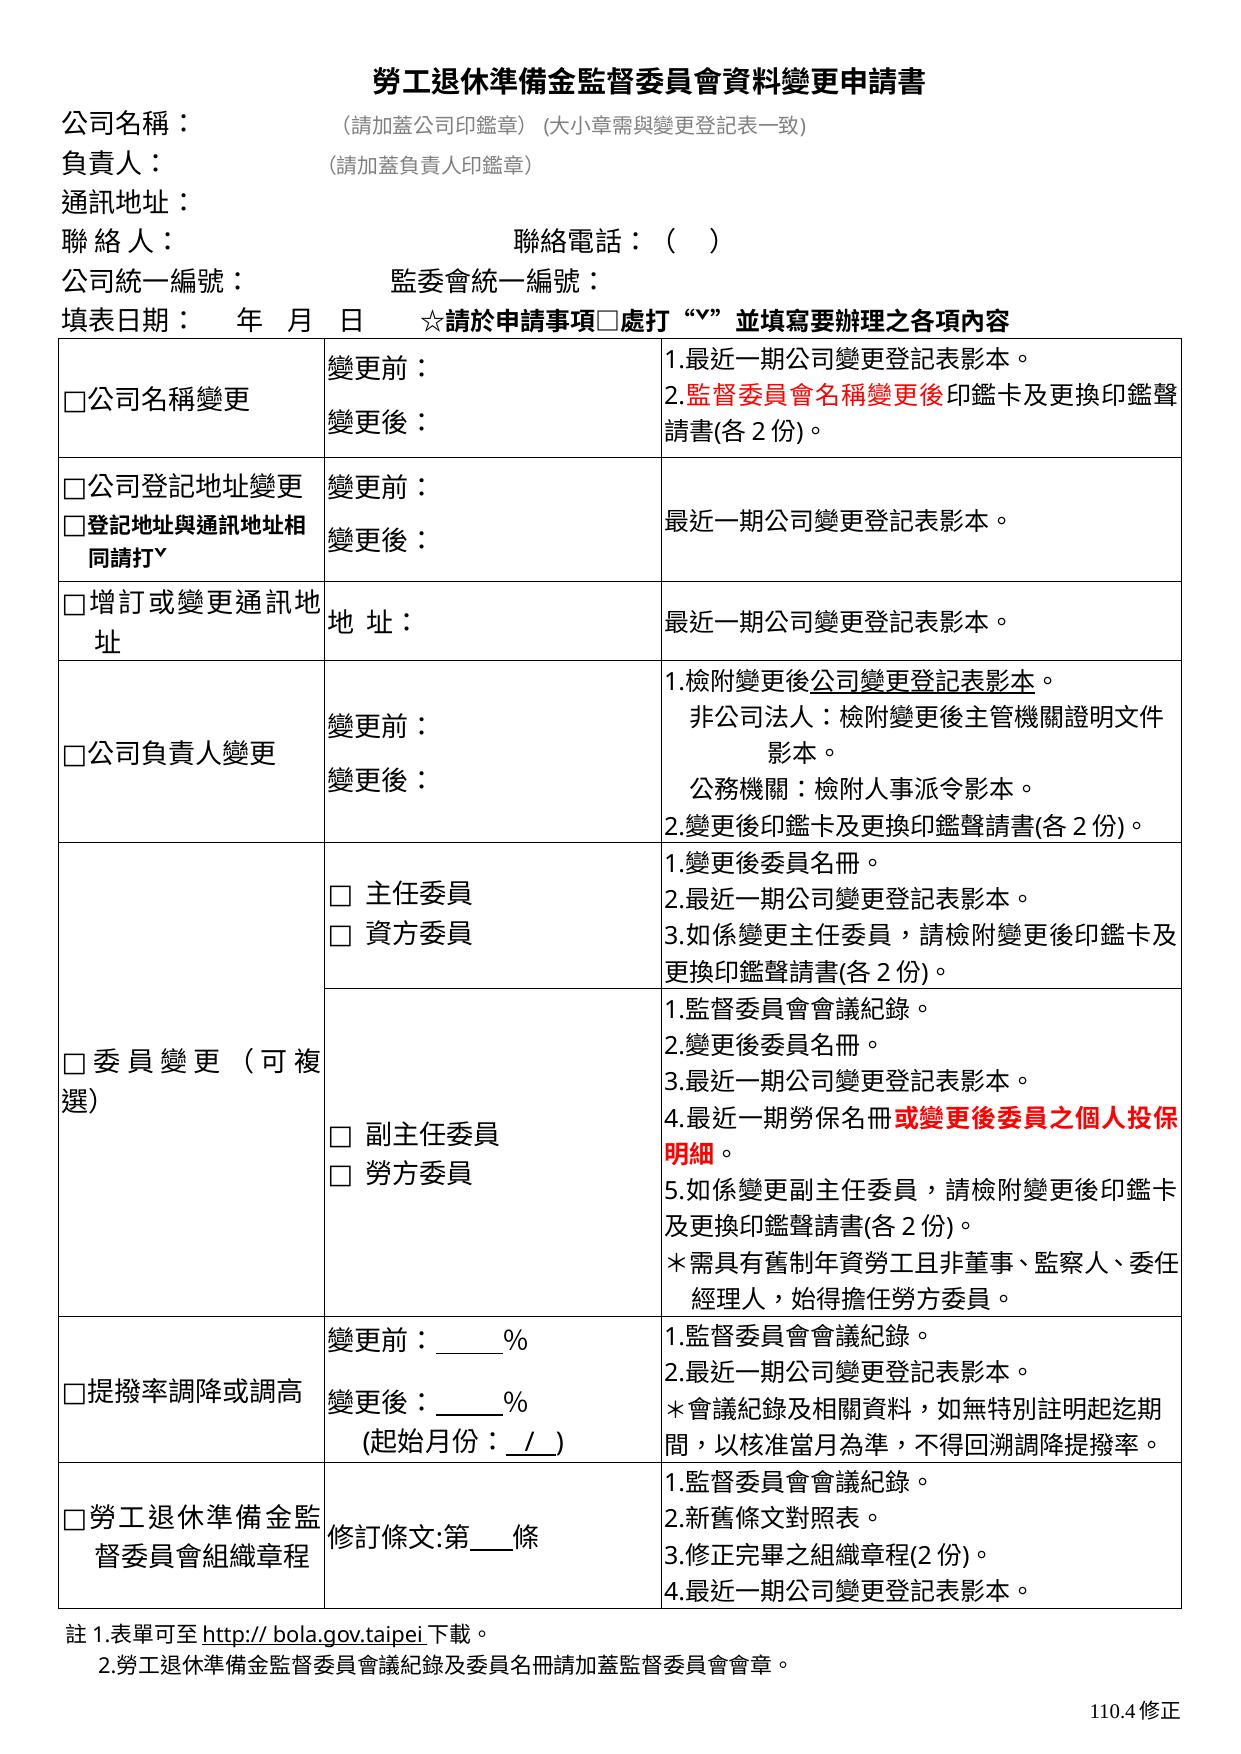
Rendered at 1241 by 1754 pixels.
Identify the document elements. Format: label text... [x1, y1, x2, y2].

table_cell 變更前： 變更後： [325, 661, 661, 842]
text 註 1.表單可至http:// bola.gov.taipei下載。 [43, 1617, 1181, 1648]
table_cell 副主任委員 勞方委員 [325, 989, 661, 1316]
table_cell 變更前： 變更後： [325, 339, 661, 457]
text 2.勞工退休準備金監督委員會議紀錄及委員名冊請加蓋監督委員會會章。 [43, 1648, 1181, 1680]
table_cell 1.監督委員會會議紀錄。 2.變更後委員名冊。 3.最近一期公司變更登記表影本。 4.最近一期勞保名冊或變更後委員之個人投保明細。 5.如係變更副主任委員，請檢附變更後印鑑卡及更換印鑑聲請書(各2份)。 ＊需具有舊制年資勞工且非董事、監察人、委任經理人，始得擔任勞方委員。 [662, 989, 1181, 1316]
table_cell 1.監督委員會會議紀錄。 2.最近一期公司變更登記表影本。 ＊會議紀錄及相關資料，如無特別註明起迄期間，以核准當月為準，不得回溯調降提撥率。 [662, 1317, 1181, 1462]
table_cell 最近一期公司變更登記表影本。 [662, 582, 1181, 660]
table_cell □提撥率調降或調高 [59, 1317, 324, 1462]
table_cell □增訂或變更通訊地址 [59, 582, 324, 660]
table_cell 主任委員 資方委員 [325, 843, 661, 988]
table_cell □勞工退休準備金監督委員會組織章程 [59, 1463, 324, 1608]
table_cell 修訂條文:第 條 [325, 1463, 661, 1608]
table_cell 1.最近一期公司變更登記表影本。 2.監督委員會名稱變更後印鑑卡及更換印鑑聲請書(各2份)。 [662, 339, 1181, 457]
table_cell 1.變更後委員名冊。 2.最近一期公司變更登記表影本。 3.如係變更主任委員，請檢附變更後印鑑卡及更換印鑑聲請書(各2份)。 [662, 843, 1181, 988]
table_cell 1.檢附變更後公司變更登記表影本。 非公司法人：檢附變更後主管機關證明文件 影本。 公務機關：檢附人事派令影本。 2.變更後印鑑卡及更換印鑑聲請書(各2份)。 [662, 661, 1181, 842]
table_cell 地 址： [325, 582, 661, 660]
table_cell □公司名稱變更 [59, 339, 324, 457]
table_cell 1.監督委員會會議紀錄。 2.新舊條文對照表。 3.修正完畢之組織章程(2份)。 4.最近一期公司變更登記表影本。 [662, 1463, 1181, 1608]
text 勞工退休準備金監督委員會資料變更申請書 [118, 59, 1181, 101]
table_cell 最近一期公司變更登記表影本。 [662, 458, 1181, 581]
table_cell 變更前： ％ 變更後： ％ (起始月份： / ) [325, 1317, 661, 1462]
table_cell □公司負責人變更 [59, 661, 324, 842]
table_cell □公司登記地址變更 □登記地址與通訊地址相同請打ˇ [59, 458, 324, 581]
table_header 公司名稱： （請加蓋公司印鑑章） (大小章需與變更登記表一致) 負責人： （請加蓋負責人印鑑章） 通訊地址： 聯 絡 人： 聯絡電話：（ ） 公司統一編號： 監委會統一編號： 填表日期： 年 月 日 ☆請於申請事項□處打“ˇ”並填寫要辦理之各項內容 [59, 103, 1181, 338]
table_cell 變更前： 變更後： [325, 458, 661, 581]
table_cell □委員變更（可複選） [59, 843, 324, 1316]
